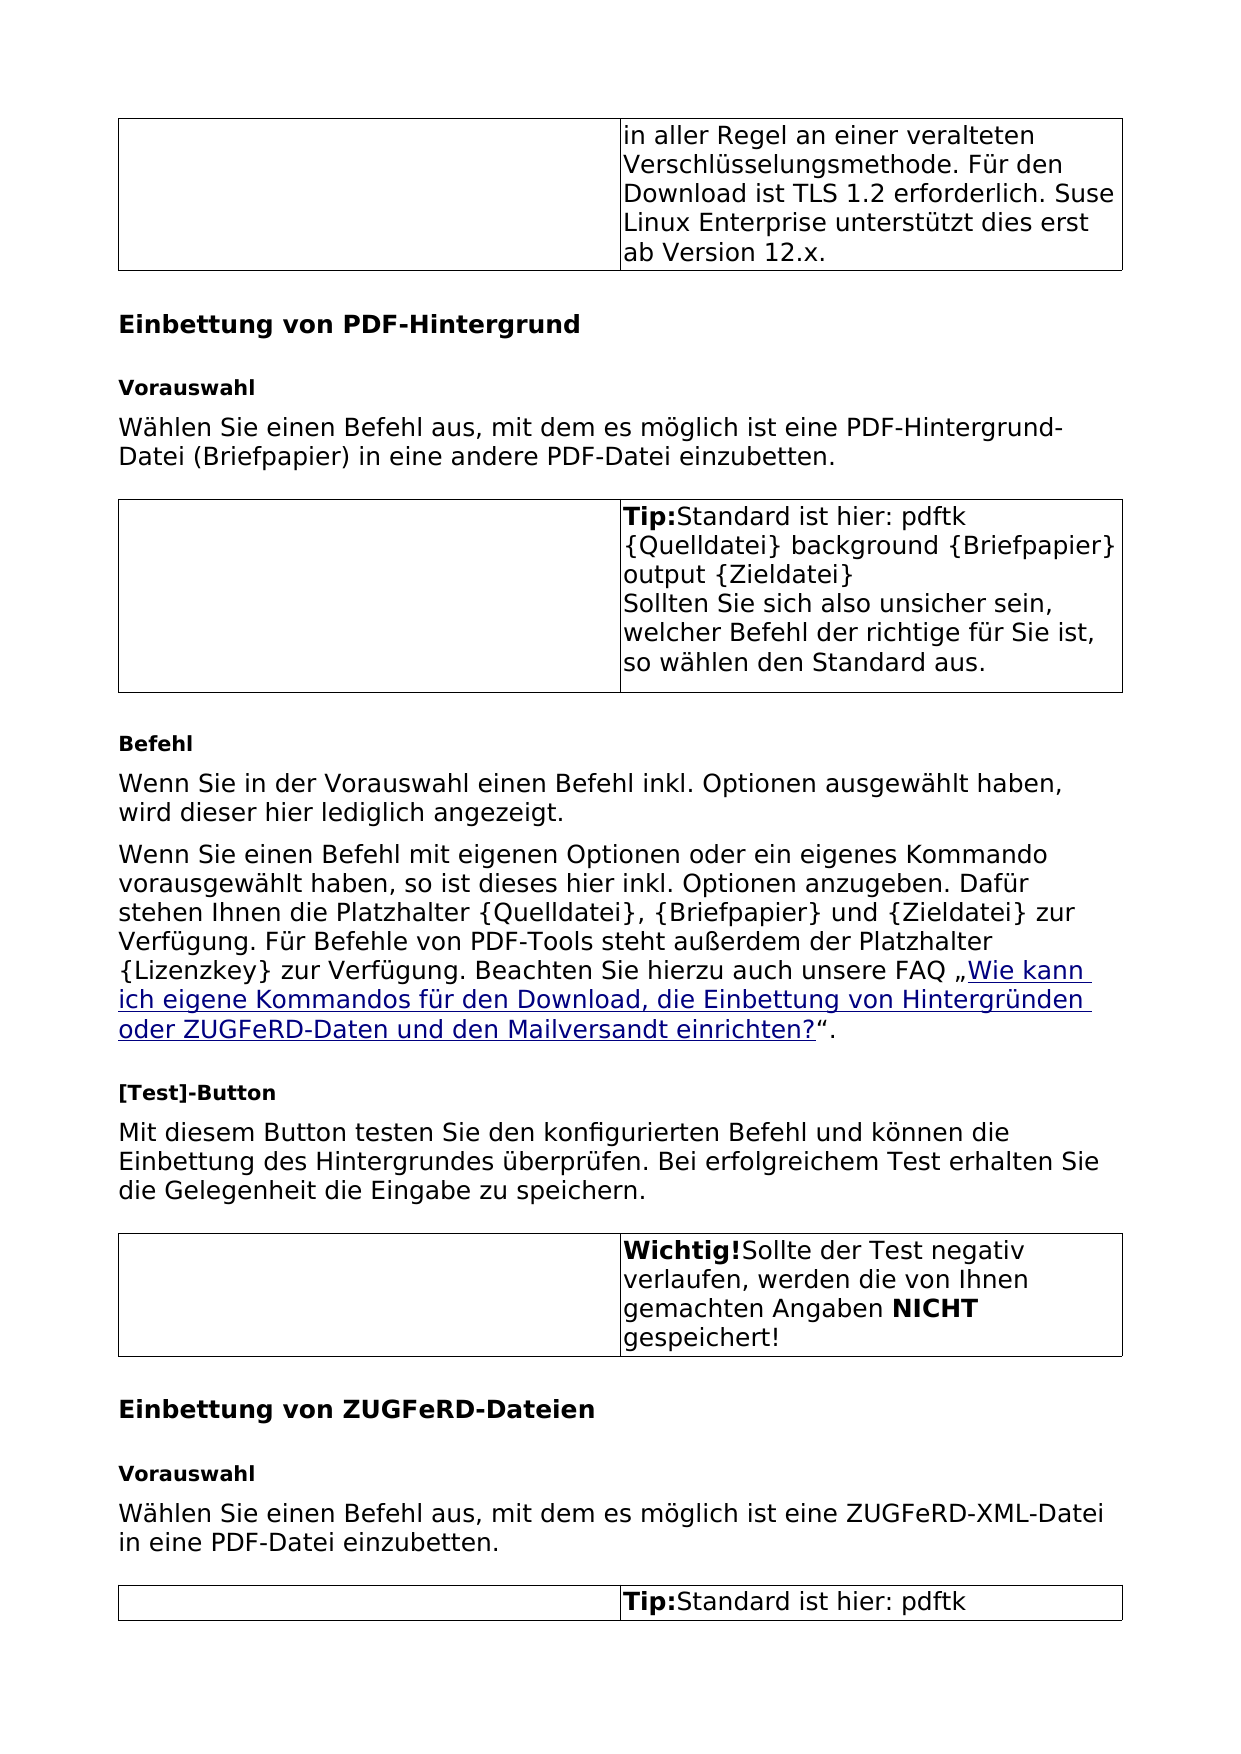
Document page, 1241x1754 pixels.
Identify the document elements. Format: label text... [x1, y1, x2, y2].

subtitle Vorauswahl [118, 376, 1122, 401]
text Wenn Sie einen Befehl mit eigenen Optionen oder ein eigenes Kommando vorausgewählt haben, so ist dieses hier inkl. Optionen anzugeben. Dafür stehen Ihnen die Platzhalter {Quelldatei}, {Briefpapier} und {Zieldatei} zur Verfügung. Für Befehle von PDF-Tools steht außerdem der Platzhalter {Lizenzkey} zur Verfügung. Beachten Sie hierzu auch unsere FAQ „Wie kann ich eigene Kommandos für den Download, die Einbettung von Hintergründen oder ZUGFeRD-Daten und den Mailversandt einrichten?“. [118, 840, 1122, 1044]
subtitle Einbettung von PDF-Hintergrund [118, 310, 1122, 339]
table_header [119, 119, 620, 270]
table_header Tip:Standard ist hier: pdftk {Quelldatei} background {Briefpapier} output {Zieldatei} Sollten Sie sich also unsicher sein, welcher Befehl der richtige für Sie ist, so wählen den Standard aus. [621, 500, 1122, 692]
subtitle Befehl [118, 732, 1122, 756]
text Wählen Sie einen Befehl aus, mit dem es möglich ist eine PDF-Hintergrund-Datei (Briefpapier) in eine andere PDF-Datei einzubetten. [118, 413, 1122, 472]
table_header [119, 1234, 620, 1356]
table_header [119, 1586, 620, 1620]
table_header [119, 500, 620, 692]
subtitle [Test]-Button [118, 1081, 1122, 1106]
table_header in aller Regel an einer veralteten Verschlüsselungsmethode. Für den Download ist TLS 1.2 erforderlich. Suse Linux Enterprise unterstützt dies erst ab Version 12.x. [621, 119, 1122, 270]
table_header Wichtig!Sollte der Test negativ verlaufen, werden die von Ihnen gemachten Angaben NICHT gespeichert! [621, 1234, 1122, 1356]
text Wenn Sie in der Vorauswahl einen Befehl inkl. Optionen ausgewählt haben, wird dieser hier lediglich angezeigt. [118, 769, 1122, 827]
table_header Tip:Standard ist hier: pdftk [621, 1586, 1122, 1620]
text Mit diesem Button testen Sie den konfigurierten Befehl und können die Einbettung des Hintergrundes überprüfen. Bei erfolgreichem Test erhalten Sie die Gelegenheit die Eingabe zu speichern. [118, 1118, 1122, 1206]
subtitle Vorauswahl [118, 1462, 1122, 1486]
subtitle Einbettung von ZUGFeRD-Dateien [118, 1396, 1122, 1425]
text Wählen Sie einen Befehl aus, mit dem es möglich ist eine ZUGFeRD-XML-Datei in eine PDF-Datei einzubetten. [118, 1499, 1122, 1557]
